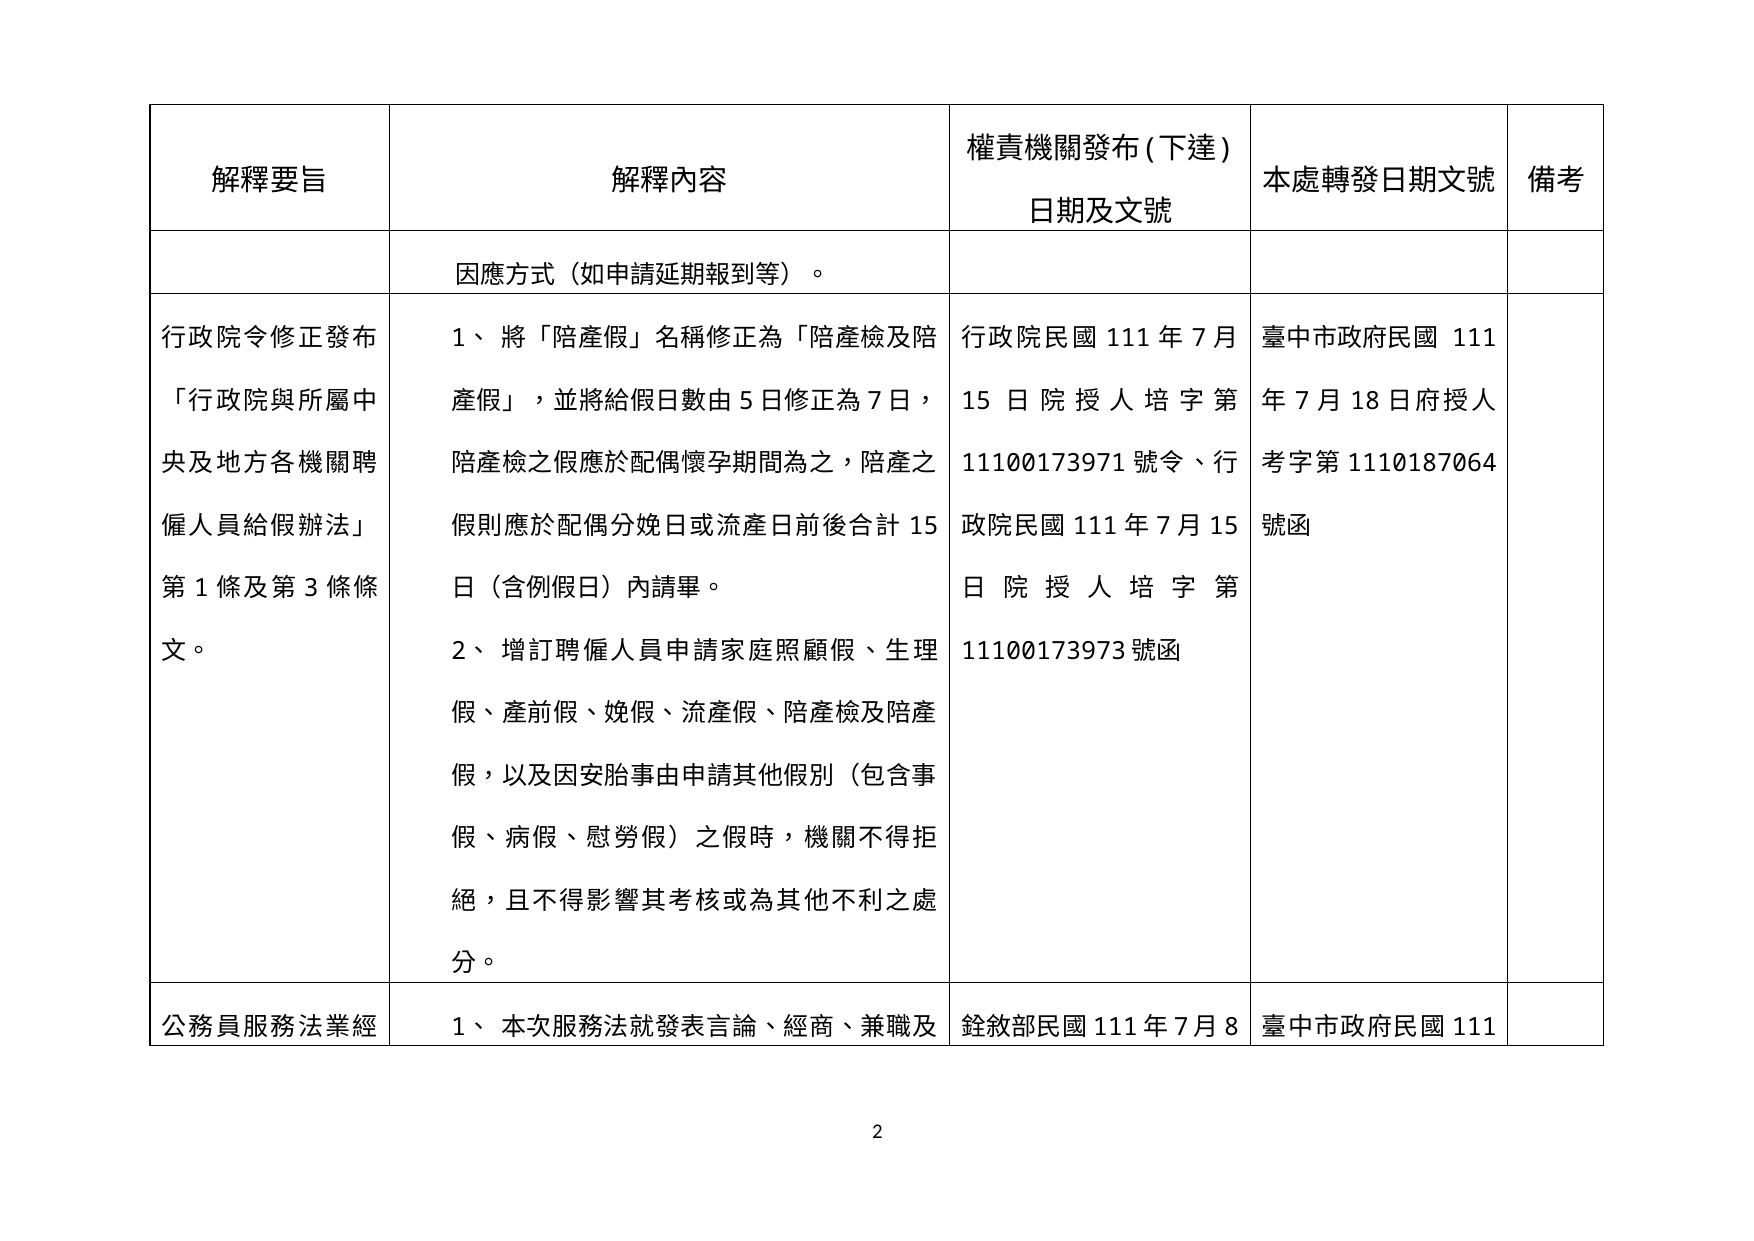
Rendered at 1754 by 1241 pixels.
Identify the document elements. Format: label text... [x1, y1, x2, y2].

table_cell 臺中市政府民國 111 年7月18日府授人考字第1110187064號函 [1251, 294, 1507, 982]
table_cell 因應方式（如申請延期報到等）。 [390, 231, 949, 293]
table_cell 行政院民國111年7月15日院授人培字第11100173971號令、行政院民國111年7月15日院授人培字第11100173973號函 [950, 294, 1250, 982]
table_cell [1251, 231, 1507, 293]
table_cell 公務員服務法業經 [151, 983, 389, 1045]
table_cell 行政院令修正發布「行政院與所屬中央及地方各機關聘僱人員給假辦法」第1條及第3條條文。 [151, 294, 389, 982]
table_cell [950, 231, 1250, 293]
table_cell [151, 231, 389, 293]
table_cell [1508, 294, 1603, 982]
table_cell [1508, 983, 1603, 1045]
table_cell [1508, 231, 1603, 293]
table_cell 臺中市政府民國111 [1251, 983, 1507, 1045]
table_header 解釋要旨 [151, 105, 389, 229]
table_header 備考 [1508, 105, 1603, 229]
table_header 本處轉發日期文號 [1251, 105, 1507, 229]
table_header 解釋內容 [390, 105, 949, 229]
table_cell 本次服務法就發表言論、經商、兼職及 [390, 983, 949, 1045]
table_cell 將「陪產假」名稱修正為「陪產檢及陪產假」，並將給假日數由5日修正為7日，陪產檢之假應於配偶懷孕期間為之，陪產之假則應於配偶分娩日或流產日前後合計15日（含例假日）內請畢。 增訂聘僱人員申請家庭照顧假、生理假、產前假、娩假、流產假、陪產檢及陪產假，以及因安胎事由申請其他假別（包含事假、病假、慰勞假）之假時，機關不得拒絕，且不得影響其考核或為其他不利之處分。 [390, 294, 949, 982]
table_header 權責機關發布(下達) 日期及文號 [950, 105, 1250, 229]
table_cell 銓敘部民國111年7月8 [950, 983, 1250, 1045]
